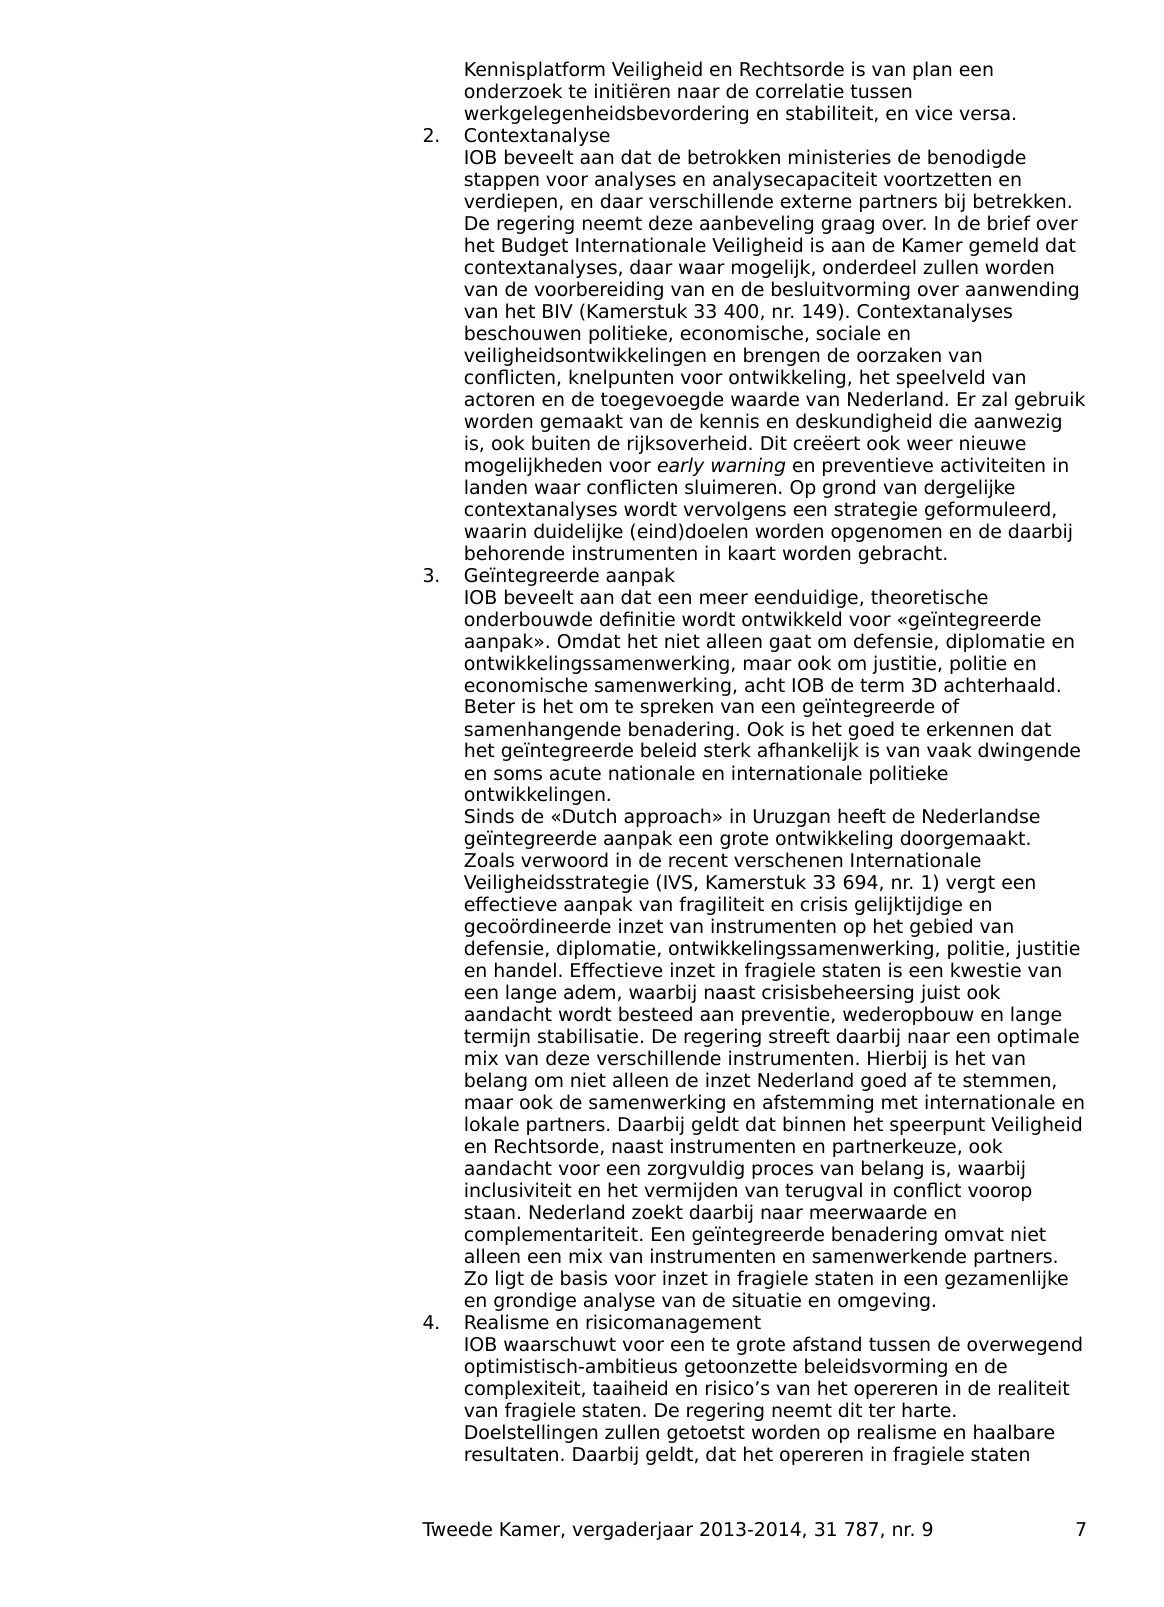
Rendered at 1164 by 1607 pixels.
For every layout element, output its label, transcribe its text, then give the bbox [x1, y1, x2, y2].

text IOB beveelt aan dat de betrokken ministeries de benodigde stappen voor analyses en analysecapaciteit voortzetten en verdiepen, en daar verschillende externe partners bij betrekken. De regering neemt deze aanbeveling graag over. In de brief over het Budget Internationale Veiligheid is aan de Kamer gemeld dat contextanalyses, daar waar mogelijk, onderdeel zullen worden van de voorbereiding van en de besluitvorming over aanwending van het BIV (Kamerstuk 33 400, nr. 149). Contextanalyses beschouwen politieke, economische, sociale en veiligheidsontwikkelingen en brengen de oorzaken van conflicten, knelpunten voor ontwikkeling, het speelveld van actoren en de toegevoegde waarde van Nederland. Er zal gebruik worden gemaakt van de kennis en deskundigheid die aanwezig is, ook buiten de rijksoverheid. Dit creëert ook weer nieuwe mogelijkheden voor early warning en preventieve activiteiten in landen waar conflicten sluimeren. Op grond van dergelijke contextanalyses wordt vervolgens een strategie geformuleerd, waarin duidelijke (eind)doelen worden opgenomen en de daarbij behorende instrumenten in kaart worden gebracht. [464, 147, 1087, 564]
text 4. Realisme en risicomanagement [422, 1312, 1087, 1334]
text IOB beveelt aan dat een meer eenduidige, theoretische onderbouwde definitie wordt ontwikkeld voor «geïntegreerde aanpak». Omdat het niet alleen gaat om defensie, diplomatie en ontwikkelingssamenwerking, maar ook om justitie, politie en economische samenwerking, acht IOB de term 3D achterhaald. Beter is het om te spreken van een geïntegreerde of samenhangende benadering. Ook is het goed te erkennen dat het geïntegreerde beleid sterk afhankelijk is van vaak dwingende en soms acute nationale en internationale politieke ontwikkelingen. [464, 587, 1087, 806]
text Kennisplatform Veiligheid en Rechtsorde is van plan een onderzoek te initiëren naar de correlatie tussen werkgelegenheidsbevordering en stabiliteit, en vice versa. [464, 59, 1087, 125]
text IOB waarschuwt voor een te grote afstand tussen de overwegend optimistisch-ambitieus getoonzette beleidsvorming en de complexiteit, taaiheid en risico’s van het opereren in de realiteit van fragiele staten. De regering neemt dit ter harte. Doelstellingen zullen getoetst worden op realisme en haalbare resultaten. Daarbij geldt, dat het opereren in fragiele staten [464, 1334, 1087, 1466]
text Sinds de «Dutch approach» in Uruzgan heeft de Nederlandse geïntegreerde aanpak een grote ontwikkeling doorgemaakt. Zoals verwoord in de recent verschenen Internationale Veiligheidsstrategie (IVS, Kamerstuk 33 694, nr. 1) vergt een effectieve aanpak van fragiliteit en crisis gelijktijdige en gecoördineerde inzet van instrumenten op het gebied van defensie, diplomatie, ontwikkelingssamenwerking, politie, justitie en handel. Effectieve inzet in fragiele staten is een kwestie van een lange adem, waarbij naast crisisbeheersing juist ook aandacht wordt besteed aan preventie, wederopbouw en lange termijn stabilisatie. De regering streeft daarbij naar een optimale mix van deze verschillende instrumenten. Hierbij is het van belang om niet alleen de inzet Nederland goed af te stemmen, maar ook de samenwerking en afstemming met internationale en lokale partners. Daarbij geldt dat binnen het speerpunt Veiligheid en Rechtsorde, naast instrumenten en partnerkeuze, ook aandacht voor een zorgvuldig proces van belang is, waarbij inclusiviteit en het vermijden van terugval in conflict voorop staan. Nederland zoekt daarbij naar meerwaarde en complementariteit. Een geïntegreerde benadering omvat niet alleen een mix van instrumenten en samenwerkende partners. Zo ligt de basis voor inzet in fragiele staten in een gezamenlijke en grondige analyse van de situatie en omgeving. [464, 806, 1087, 1312]
text 3. Geïntegreerde aanpak [422, 564, 1087, 587]
text 2. Contextanalyse [422, 125, 1087, 147]
